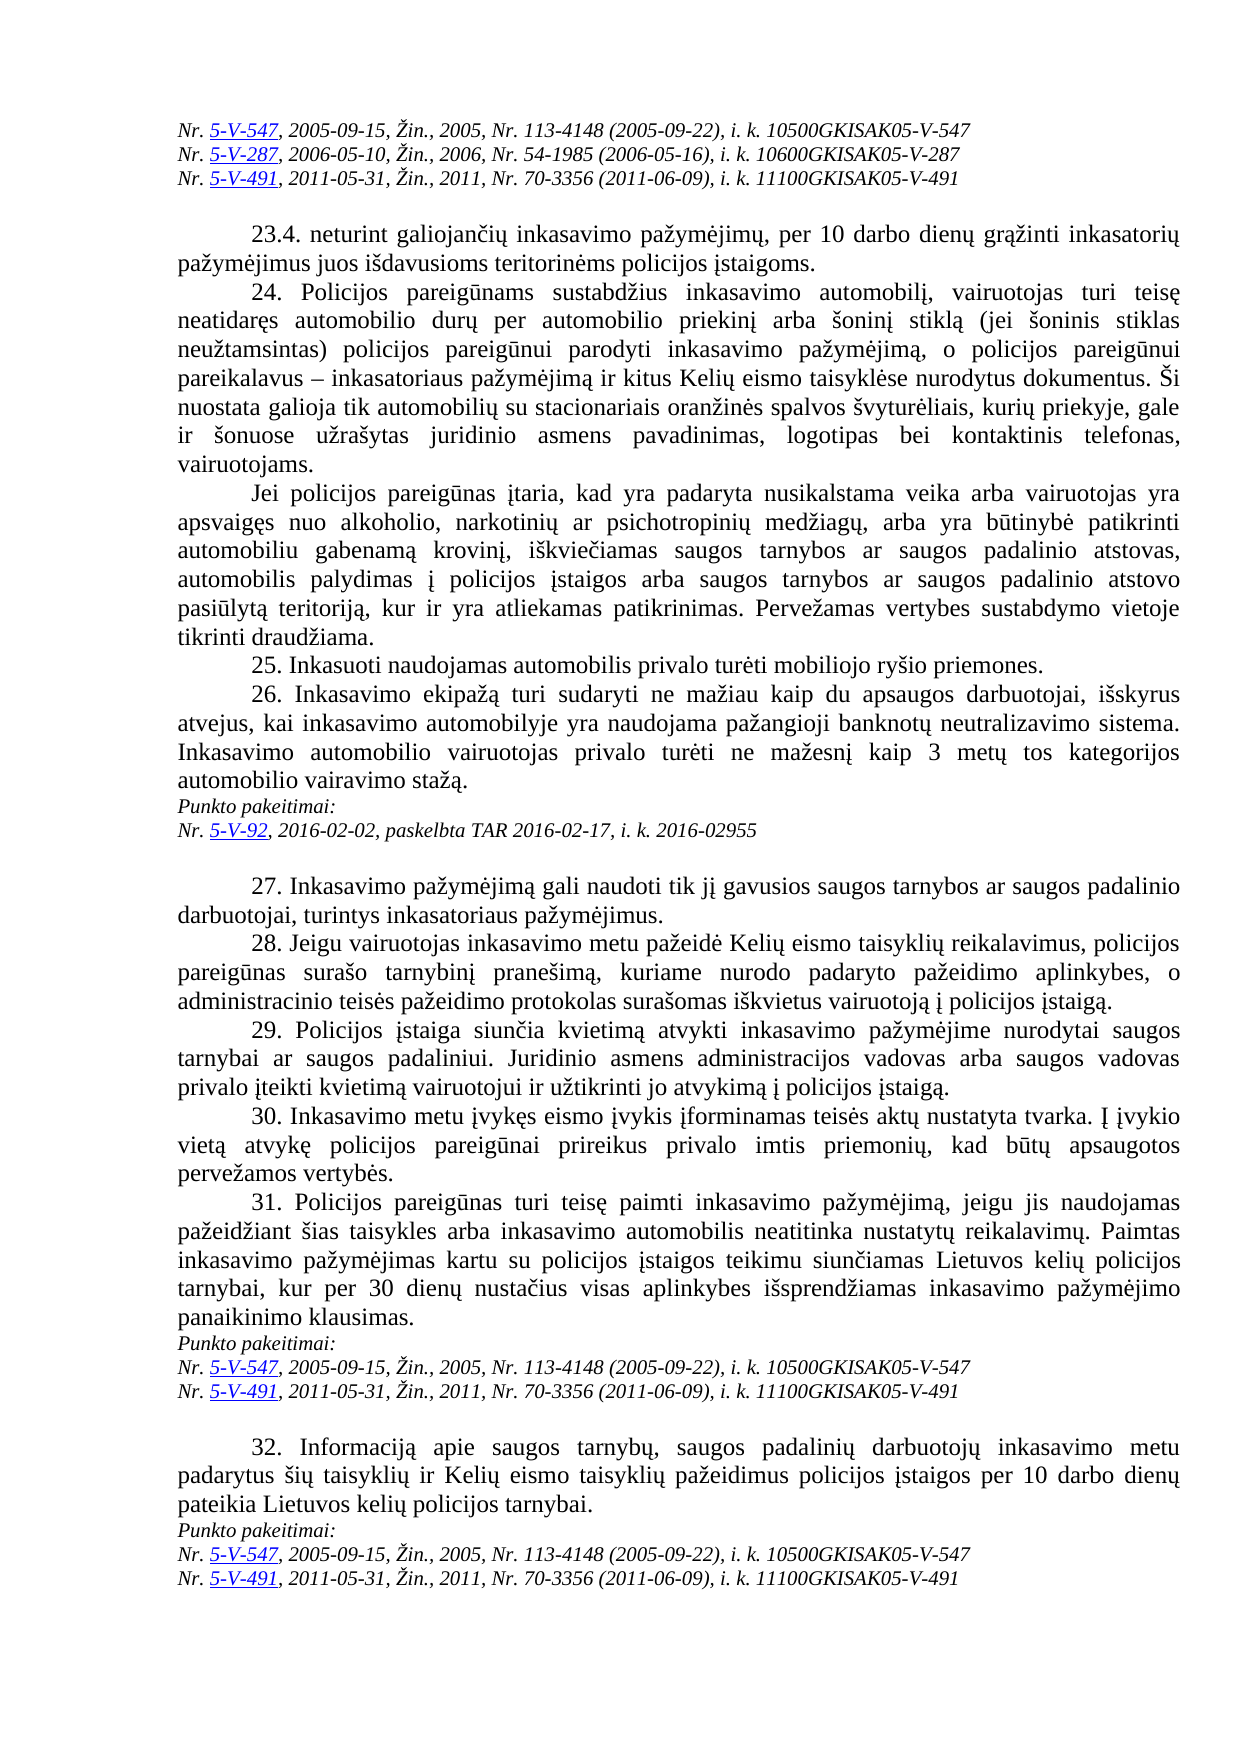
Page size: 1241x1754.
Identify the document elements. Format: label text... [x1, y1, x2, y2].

text Punkto pakeitimai: [177, 794, 1181, 818]
text 27. Inkasavimo pažymėjimą gali naudoti tik jį gavusios saugos tarnybos ar saugos padalinio darbuotojai, turintys inkasatoriaus pažymėjimus. [177, 871, 1181, 928]
text 32. Informaciją apie saugos tarnybų, saugos padalinių darbuotojų inkasavimo metu padarytus šių taisyklių ir Kelių eismo taisyklių pažeidimus policijos įstaigos per 10 darbo dienų pateikia Lietuvos kelių policijos tarnybai. [177, 1432, 1181, 1518]
text 23.4. neturint galiojančių inkasavimo pažymėjimų, per 10 darbo dienų grąžinti inkasatorių pažymėjimus juos išdavusioms teritorinėms policijos įstaigoms. [177, 219, 1181, 277]
text Nr. 5-V-491, 2011-05-31, Žin., 2011, Nr. 70-3356 (2011-06-09), i. k. 11100GKISAK05-V-491 [177, 1379, 1181, 1403]
text Nr. 5-V-547, 2005-09-15, Žin., 2005, Nr. 113-4148 (2005-09-22), i. k. 10500GKISAK05-V-547 [177, 1355, 1181, 1379]
text Punkto pakeitimai: [177, 1518, 1181, 1542]
text 28. Jeigu vairuotojas inkasavimo metu pažeidė Kelių eismo taisyklių reikalavimus, policijos pareigūnas surašo tarnybinį pranešimą, kuriame nurodo padaryto pažeidimo aplinkybes, o administracinio teisės pažeidimo protokolas surašomas iškvietus vairuotoją į policijos įstaigą. [177, 928, 1181, 1015]
text Punkto pakeitimai: [177, 1331, 1181, 1355]
text 26. Inkasavimo ekipažą turi sudaryti ne mažiau kaip du apsaugos darbuotojai, išskyrus atvejus, kai inkasavimo automobilyje yra naudojama pažangioji banknotų neutralizavimo sistema. Inkasavimo automobilio vairuotojas privalo turėti ne mažesnį kaip 3 metų tos kategorijos automobilio vairavimo stažą. [177, 679, 1181, 794]
text 29. Policijos įstaiga siunčia kvietimą atvykti inkasavimo pažymėjime nurodytai saugos tarnybai ar saugos padaliniui. Juridinio asmens administracijos vadovas arba saugos vadovas privalo įteikti kvietimą vairuotojui ir užtikrinti jo atvykimą į policijos įstaigą. [177, 1015, 1181, 1101]
text Nr. 5-V-491, 2011-05-31, Žin., 2011, Nr. 70-3356 (2011-06-09), i. k. 11100GKISAK05-V-491 [177, 166, 1181, 190]
text 30. Inkasavimo metu įvykęs eismo įvykis įforminamas teisės aktų nustatyta tvarka. Į įvykio vietą atvykę policijos pareigūnai prireikus privalo imtis priemonių, kad būtų apsaugotos pervežamos vertybės. [177, 1101, 1181, 1187]
text 31. Policijos pareigūnas turi teisę paimti inkasavimo pažymėjimą, jeigu jis naudojamas pažeidžiant šias taisykles arba inkasavimo automobilis neatitinka nustatytų reikalavimų. Paimtas inkasavimo pažymėjimas kartu su policijos įstaigos teikimu siunčiamas Lietuvos kelių policijos tarnybai, kur per 30 dienų nustačius visas aplinkybes išsprendžiamas inkasavimo pažymėjimo panaikinimo klausimas. [177, 1187, 1181, 1331]
text Nr. 5-V-92, 2016-02-02, paskelbta TAR 2016-02-17, i. k. 2016-02955 [177, 818, 1181, 842]
text Nr. 5-V-287, 2006-05-10, Žin., 2006, Nr. 54-1985 (2006-05-16), i. k. 10600GKISAK05-V-287 [177, 142, 1181, 166]
text Nr. 5-V-547, 2005-09-15, Žin., 2005, Nr. 113-4148 (2005-09-22), i. k. 10500GKISAK05-V-547 [177, 118, 1181, 142]
text Jei policijos pareigūnas įtaria, kad yra padaryta nusikalstama veika arba vairuotojas yra apsvaigęs nuo alkoholio, narkotinių ar psichotropinių medžiagų, arba yra būtinybė patikrinti automobiliu gabenamą krovinį, iškviečiamas saugos tarnybos ar saugos padalinio atstovas, automobilis palydimas į policijos įstaigos arba saugos tarnybos ar saugos padalinio atstovo pasiūlytą teritoriją, kur ir yra atliekamas patikrinimas. Pervežamas vertybes sustabdymo vietoje tikrinti draudžiama. [177, 478, 1181, 650]
text Nr. 5-V-491, 2011-05-31, Žin., 2011, Nr. 70-3356 (2011-06-09), i. k. 11100GKISAK05-V-491 [177, 1566, 1181, 1590]
text 24. Policijos pareigūnams sustabdžius inkasavimo automobilį, vairuotojas turi teisę neatidaręs automobilio durų per automobilio priekinį arba šoninį stiklą (jei šoninis stiklas neužtamsintas) policijos pareigūnui parodyti inkasavimo pažymėjimą, o policijos pareigūnui pareikalavus – inkasatoriaus pažymėjimą ir kitus Kelių eismo taisyklėse nurodytus dokumentus. Ši nuostata galioja tik automobilių su stacionariais oranžinės spalvos švyturėliais, kurių priekyje, gale ir šonuose užrašytas juridinio asmens pavadinimas, logotipas bei kontaktinis telefonas, vairuotojams. [177, 277, 1181, 478]
text Nr. 5-V-547, 2005-09-15, Žin., 2005, Nr. 113-4148 (2005-09-22), i. k. 10500GKISAK05-V-547 [177, 1542, 1181, 1566]
text 25. Inkasuoti naudojamas automobilis privalo turėti mobiliojo ryšio priemones. [177, 650, 1181, 679]
